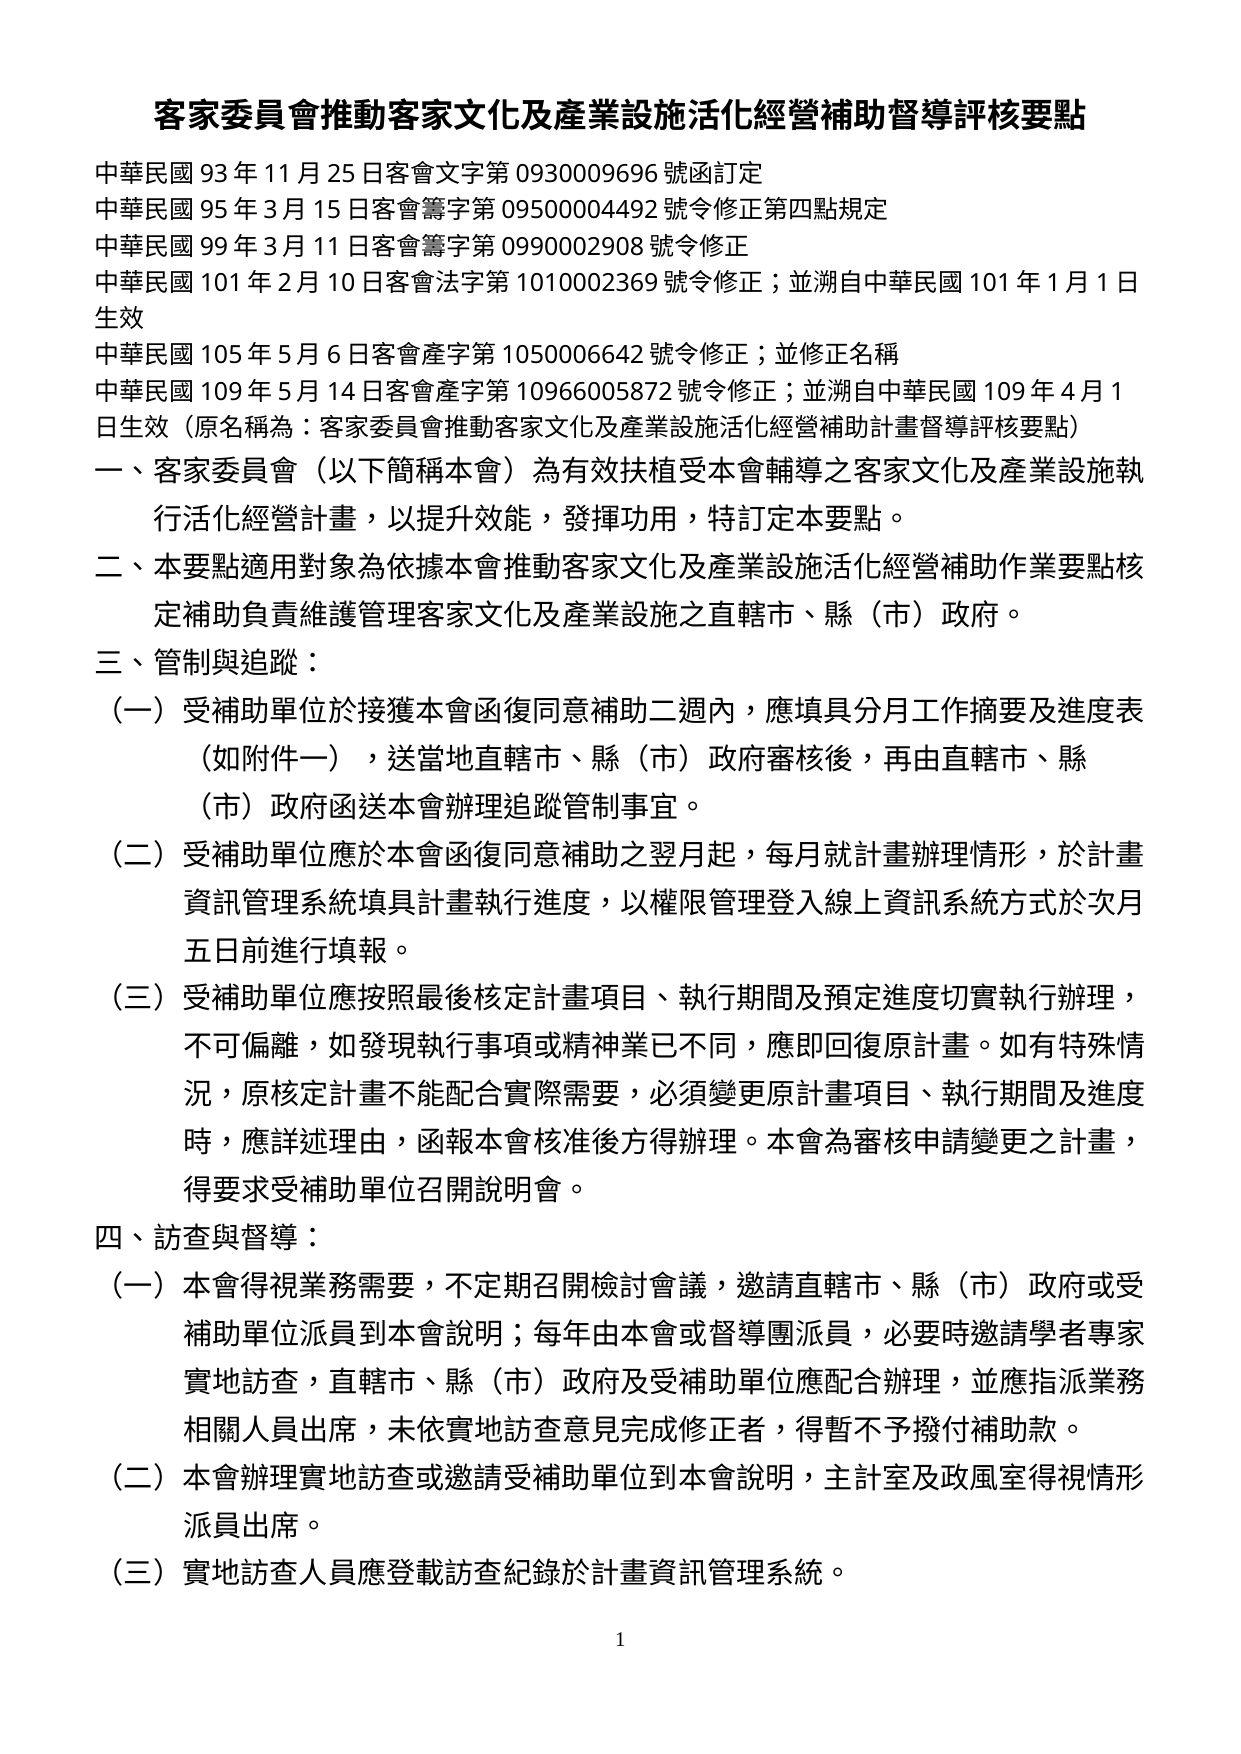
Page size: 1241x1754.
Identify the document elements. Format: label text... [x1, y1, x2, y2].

text 一、客家委員會（以下簡稱本會）為有效扶植受本會輔導之客家文化及產業設施執行活化經營計畫，以提升效能，發揮功用，特訂定本要點。 [94, 443, 1146, 539]
text 中華民國93年11月25日客會文字第0930009696號函訂定 [94, 153, 1146, 190]
text 中華民國99年3月11日客會籌字第0990002908號令修正 [94, 226, 1146, 262]
text （三）受補助單位應按照最後核定計畫項目、執行期間及預定進度切實執行辦理，不可偏離，如發現執行事項或精神業已不同，應即回復原計畫。如有特殊情況，原核定計畫不能配合實際需要，必須變更原計畫項目、執行期間及進度時，應詳述理由，函報本會核准後方得辦理。本會為審核申請變更之計畫，得要求受補助單位召開說明會。 [94, 971, 1146, 1210]
text （二）本會辦理實地訪查或邀請受補助單位到本會說明，主計室及政風室得視情形派員出席。 [94, 1450, 1146, 1546]
text 中華民國109年5月14日客會產字第10966005872號令修正；並溯自中華民國109年4月1日生效（原名稱為：客家委員會推動客家文化及產業設施活化經營補助計畫督導評核要點） [94, 371, 1146, 443]
text 中華民國95年3月15日客會籌字第09500004492號令修正第四點規定 [94, 190, 1146, 226]
text 客家委員會推動客家文化及產業設施活化經營補助督導評核要點 [94, 89, 1146, 137]
text 三、管制與追蹤： [94, 635, 1146, 683]
text 中華民國105年5月6日客會產字第1050006642號令修正；並修正名稱 [94, 335, 1146, 371]
text （二）受補助單位應於本會函復同意補助之翌月起，每月就計畫辦理情形，於計畫資訊管理系統填具計畫執行進度，以權限管理登入線上資訊系統方式於次月五日前進行填報。 [94, 827, 1146, 971]
text （三）實地訪查人員應登載訪查紀錄於計畫資訊管理系統。 [94, 1546, 1146, 1593]
text （一）受補助單位於接獲本會函復同意補助二週內，應填具分月工作摘要及進度表（如附件一），送當地直轄市、縣（市）政府審核後，再由直轄市、縣（市）政府函送本會辦理追蹤管制事宜。 [94, 683, 1146, 827]
text 二、本要點適用對象為依據本會推動客家文化及產業設施活化經營補助作業要點核定補助負責維護管理客家文化及產業設施之直轄市、縣（市）政府。 [94, 539, 1146, 635]
text 中華民國101年2月10日客會法字第1010002369號令修正；並溯自中華民國101年1月1日生效 [94, 262, 1146, 335]
text 四、訪查與督導： [94, 1210, 1146, 1258]
text （一）本會得視業務需要，不定期召開檢討會議，邀請直轄市、縣（市）政府或受補助單位派員到本會說明；每年由本會或督導團派員，必要時邀請學者專家實地訪查，直轄市、縣（市）政府及受補助單位應配合辦理，並應指派業務相關人員出席，未依實地訪查意見完成修正者，得暫不予撥付補助款。 [94, 1258, 1146, 1450]
